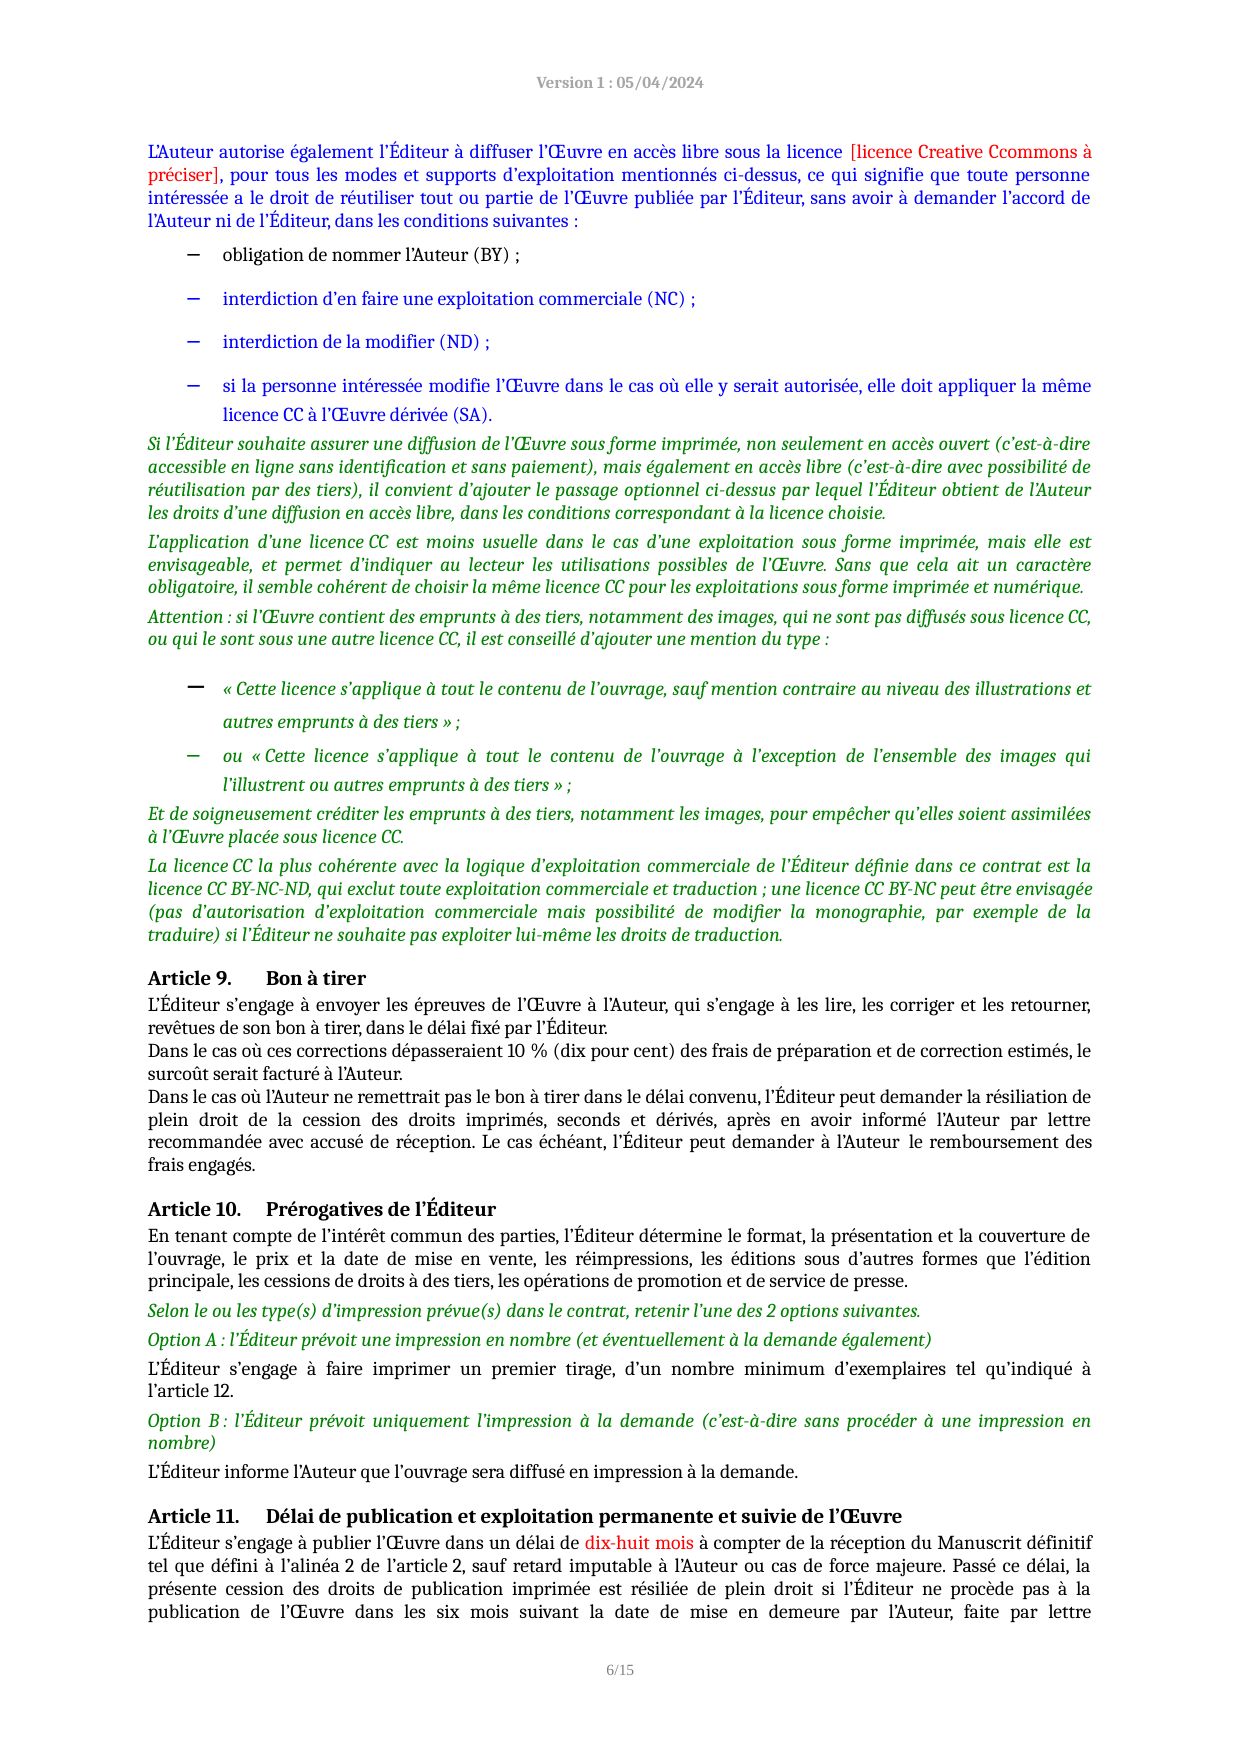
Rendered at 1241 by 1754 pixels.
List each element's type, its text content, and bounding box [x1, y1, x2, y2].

text L’Éditeur s’engage à publier l’Œuvre dans un délai de dix-huit mois à compter de la réception du Manuscrit définitif tel que défini à l’alinéa 2 de l’article 2, sauf retard imputable à l’Auteur ou cas de force majeure. Passé ce délai, la présente cession des droits de publication imprimée est résiliée de plein droit si l’Éditeur ne procède pas à la publication de l’Œuvre dans les six mois suivant la date de mise en demeure par l’Auteur, faite par lettre [148, 1532, 1092, 1623]
text Dans le cas où ces corrections dépasseraient 10 % (dix pour cent) des frais de préparation et de correction estimés, le surcoût serait facturé à l’Auteur. [148, 1040, 1092, 1085]
text Selon le ou les type(s) d’impression prévue(s) dans le contrat, retenir l’une des 2 options suivantes. [148, 1299, 1092, 1322]
text Dans le cas où l’Auteur ne remettrait pas le bon à tirer dans le délai convenu, l’Éditeur peut demander la résiliation de plein droit de la cession des droits imprimés, seconds et dérivés, après en avoir informé l’Auteur par lettre recommandée avec accusé de réception. Le cas échéant, l’Éditeur peut demander à l’Auteur le remboursement des frais engagés. [148, 1085, 1092, 1177]
subtitle Délai de publication et exploitation permanente et suivie de l’Œuvre [148, 1505, 1092, 1529]
text Option A : l’Éditeur prévoit une impression en nombre (et éventuellement à la demande également) [148, 1328, 1092, 1351]
text Option B : l’Éditeur prévoit uniquement l’impression à la demande (c’est-à-dire sans procéder à une impression en nombre) [148, 1409, 1092, 1455]
text En tenant compte de l’intérêt commun des parties, l’Éditeur détermine le format, la présentation et la couverture de l’ouvrage, le prix et la date de mise en vente, les réimpressions, les éditions sous d’autres formes que l’édition principale, les cessions de droits à des tiers, les opérations de promotion et de service de presse. [148, 1224, 1092, 1293]
text Si l’Éditeur souhaite assurer une diffusion de l’Œuvre sous forme imprimée, non seulement en accès ouvert (c’est-à-dire accessible en ligne sans identification et sans paiement), mais également en accès libre (c’est-à-dire avec possibilité de réutilisation par des tiers), il convient d’ajouter le passage optionnel ci-dessus par lequel l’Éditeur obtient de l’Auteur les droits d’une diffusion en accès libre, dans les conditions correspondant à la licence choisie. [148, 433, 1092, 524]
list ou « Cette licence s’applique à tout le contenu de l’ouvrage à l’exception de l’ensemble des images qui l’illustrent ou autres emprunts à des tiers » ; [185, 733, 1092, 797]
text L’Éditeur s’engage à envoyer les épreuves de l’Œuvre à l’Auteur, qui s’engage à les lire, les corriger et les retourner, revêtues de son bon à tirer, dans le délai fixé par l’Éditeur. [148, 994, 1092, 1040]
list interdiction de la modifier (ND) ; [185, 319, 1092, 360]
text L’application d’une licence CC est moins usuelle dans le cas d’une exploitation sous forme imprimée, mais elle est envisageable, et permet d’indiquer au lecteur les utilisations possibles de l’Œuvre. Sans que cela ait un caractère obligatoire, il semble cohérent de choisir la même licence CC pour les exploitations sous forme imprimée et numérique. [148, 531, 1092, 599]
text L’Éditeur informe l’Auteur que l’ouvrage sera diffusé en impression à la demande. [148, 1461, 1092, 1484]
list si la personne intéressée modifie l’Œuvre dans le cas où elle y serait autorisée, elle doit appliquer la même licence CC à l’Œuvre dérivée (SA). [185, 363, 1092, 427]
list « Cette licence s’applique à tout le contenu de l’ouvrage, sauf mention contraire au niveau des illustrations et autres emprunts à des tiers » ; [185, 657, 1092, 733]
text Et de soigneusement créditer les emprunts à des tiers, notamment les images, pour empêcher qu’elles soient assimilées à l’Œuvre placée sous licence CC. [148, 803, 1092, 849]
text L’Éditeur s’engage à faire imprimer un premier tirage, d’un nombre minimum d’exemplaires tel qu’indiqué à l’article 12. [148, 1357, 1092, 1403]
text La licence CC la plus cohérente avec la logique d’exploitation commerciale de l’Éditeur définie dans ce contrat est la licence CC BY-NC-ND, qui exclut toute exploitation commerciale et traduction ; une licence CC BY-NC peut être envisagée (pas d’autorisation d’exploitation commerciale mais possibilité de modifier la monographie, par exemple de la traduire) si l’Éditeur ne souhaite pas exploiter lui-même les droits de traduction. [148, 855, 1092, 946]
text Attention : si l’Œuvre contient des emprunts à des tiers, notamment des images, qui ne sont pas diffusés sous licence CC, ou qui le sont sous une autre licence CC, il est conseillé d’ajouter une mention du type : [148, 605, 1092, 651]
list interdiction d’en faire une exploitation commerciale (NC) ; [185, 276, 1092, 316]
text L’Auteur autorise également l’Éditeur à diffuser l’Œuvre en accès libre sous la licence [licence Creative Ccommons à préciser], pour tous les modes et supports d’exploitation mentionnés ci-dessus, ce qui signifie que toute personne intéressée a le droit de réutiliser tout ou partie de l’Œuvre publiée par l’Éditeur, sans avoir à demander l’accord de l’Auteur ni de l’Éditeur, dans les conditions suivantes : [148, 141, 1092, 232]
subtitle Bon à tirer [148, 967, 1092, 991]
subtitle Prérogatives de l’Éditeur [148, 1197, 1092, 1221]
list obligation de nommer l’Auteur (BY) ; [185, 232, 1092, 273]
